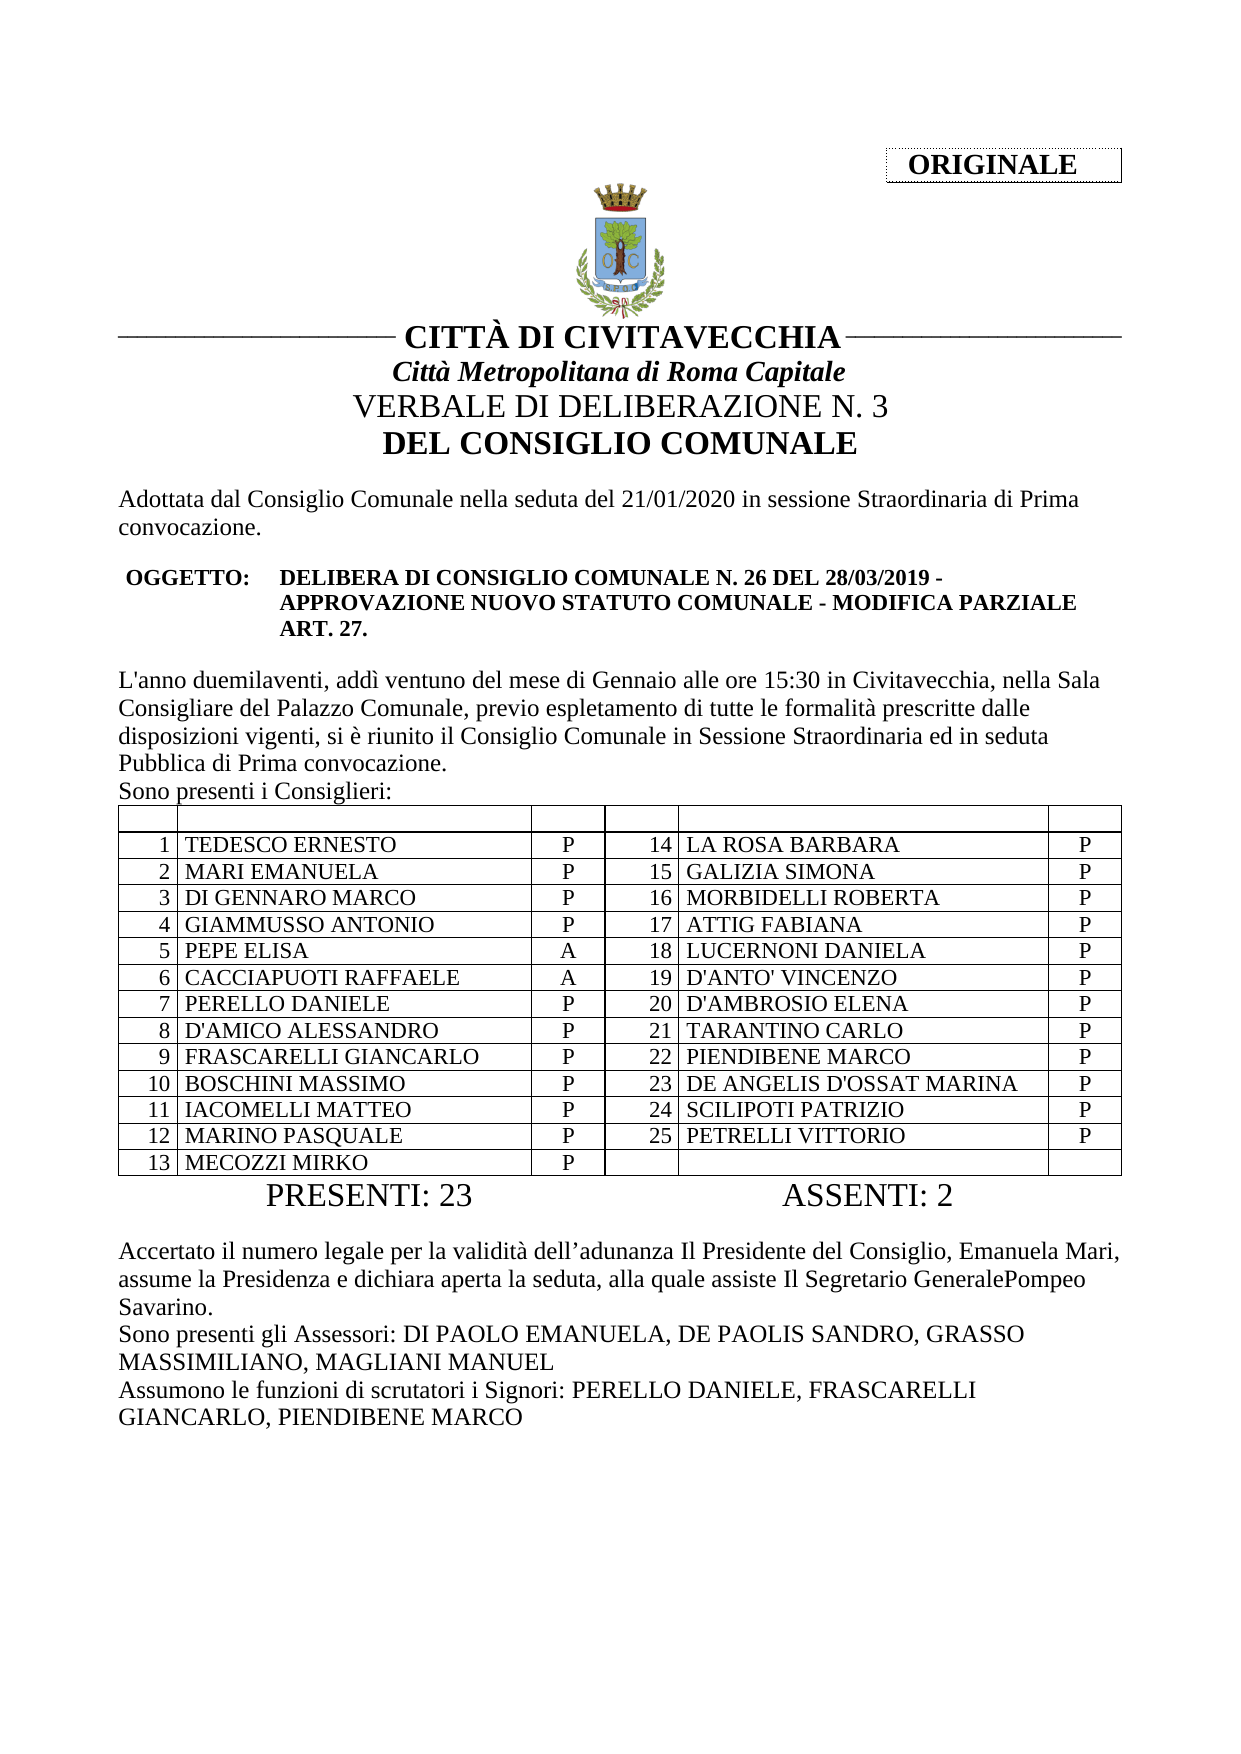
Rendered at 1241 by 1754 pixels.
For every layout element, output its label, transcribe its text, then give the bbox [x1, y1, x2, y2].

table_cell P [1049, 912, 1121, 937]
table_cell PERELLO DANIELE [178, 991, 531, 1017]
table_cell P [1049, 991, 1121, 1017]
text L'anno duemilaventi, addì ventuno del mese di Gennaio alle ore 15:30 in Civitavecchia, nella Sala Consigliare del Palazzo Comunale, previo espletamento di tutte le formalità prescritte dalle disposizioni vigenti, si è riunito il Consiglio Comunale in Sessione Straordinaria ed in seduta Pubblica di Prima convocazione. [118, 666, 1122, 777]
table_cell 12 [119, 1124, 177, 1149]
table_cell 23 [606, 1071, 678, 1096]
table_cell A [532, 938, 604, 964]
table_cell TEDESCO ERNESTO [178, 833, 531, 858]
table_cell P [1049, 1044, 1121, 1069]
table_cell 22 [606, 1044, 678, 1069]
table_cell 8 [119, 1018, 177, 1043]
table_cell P [532, 885, 604, 911]
table_cell IACOMELLI MATTEO [178, 1097, 531, 1122]
table_cell 11 [119, 1097, 177, 1122]
table_cell P [1049, 965, 1121, 990]
table_cell P [1049, 885, 1121, 911]
table_cell 15 [606, 859, 678, 884]
table_header [606, 806, 678, 831]
table_header [679, 806, 1048, 831]
table_cell DI GENNARO MARCO [178, 885, 531, 911]
table_cell 21 [606, 1018, 678, 1043]
table_cell P [532, 1071, 604, 1096]
table_cell P [532, 833, 604, 858]
table_header DELIBERA DI CONSIGLIO COMUNALE N. 26 DEL 28/03/2019 - APPROVAZIONE NUOVO STATUTO COMUNALE - MODIFICA PARZIALE ART. 27. [272, 565, 1122, 641]
table_cell MARI EMANUELA [178, 859, 531, 884]
table_cell P [532, 859, 604, 884]
table_cell P [532, 1124, 604, 1149]
text Accertato il numero legale per la validità dell’adunanza Il Presidente del Consiglio, Emanuela Mari, assume la Presidenza e dichiara aperta la seduta, alla quale assiste Il Segretario GeneralePompeo Savarino. [118, 1237, 1122, 1320]
picture [576, 183, 665, 319]
table_cell 6 [119, 965, 177, 990]
table_cell P [532, 991, 604, 1017]
table_cell 19 [606, 965, 678, 990]
table_cell GALIZIA SIMONA [679, 859, 1048, 884]
table_cell P [1049, 859, 1121, 884]
table_cell ATTIG FABIANA [679, 912, 1048, 937]
table_cell 4 [119, 912, 177, 937]
table_cell 16 [606, 885, 678, 911]
table_cell [1049, 1150, 1121, 1175]
table_cell LA ROSA BARBARA [679, 833, 1048, 858]
table_cell BOSCHINI MASSIMO [178, 1071, 531, 1096]
table_cell 3 [119, 885, 177, 911]
table_cell D'ANTO' VINCENZO [679, 965, 1048, 990]
table_cell A [532, 965, 604, 990]
table_cell 10 [119, 1071, 177, 1096]
table_header [119, 806, 177, 831]
table_cell 5 [119, 938, 177, 964]
table_cell P [1049, 938, 1121, 964]
table_header OGGETTO: [118, 565, 272, 641]
table_cell 9 [119, 1044, 177, 1069]
table_cell GIAMMUSSO ANTONIO [178, 912, 531, 937]
table_cell 7 [119, 991, 177, 1017]
table_header [178, 806, 531, 831]
table_cell PETRELLI VITTORIO [679, 1124, 1048, 1149]
text DEL CONSIGLIO COMUNALE [118, 424, 1122, 461]
table_cell 20 [606, 991, 678, 1017]
table_cell D'AMBROSIO ELENA [679, 991, 1048, 1017]
table_header [532, 806, 604, 831]
table_cell 2 [119, 859, 177, 884]
table_cell 13 [119, 1150, 177, 1175]
table_cell 18 [606, 938, 678, 964]
table_cell 14 [606, 833, 678, 858]
text PRESENTI: 23 ASSENTI: 2 [118, 1176, 1122, 1213]
table_cell MECOZZI MIRKO [178, 1150, 531, 1175]
table_cell 1 [119, 833, 177, 858]
table_cell 24 [606, 1097, 678, 1122]
table_cell 17 [606, 912, 678, 937]
table_cell 25 [606, 1124, 678, 1149]
text Adottata dal Consiglio Comunale nella seduta del 21/01/2020 in sessione Straordinaria di Prima convocazione. [118, 485, 1122, 541]
subtitle VERBALE DI DELIBERAZIONE N. 3 [118, 388, 1122, 424]
table_cell SCILIPOTI PATRIZIO [679, 1097, 1048, 1122]
table_cell P [532, 1044, 604, 1069]
table_cell MARINO PASQUALE [178, 1124, 531, 1149]
table_cell P [1049, 1071, 1121, 1096]
table_cell MORBIDELLI ROBERTA [679, 885, 1048, 911]
table_cell TARANTINO CARLO [679, 1018, 1048, 1043]
table_cell CACCIAPUOTI RAFFAELE [178, 965, 531, 990]
table_cell P [1049, 1124, 1121, 1149]
table_cell DE ANGELIS D'OSSAT MARINA [679, 1071, 1048, 1096]
table_cell P [532, 912, 604, 937]
table_cell P [532, 1150, 604, 1175]
table_cell PEPE ELISA [178, 938, 531, 964]
table_cell P [1049, 1097, 1121, 1122]
table_cell [679, 1150, 1048, 1175]
table_header [1049, 806, 1121, 831]
table_cell FRASCARELLI GIANCARLO [178, 1044, 531, 1069]
table_cell D'AMICO ALESSANDRO [178, 1018, 531, 1043]
table_cell P [1049, 1018, 1121, 1043]
text Sono presenti gli Assessori: DI PAOLO EMANUELA, DE PAOLIS SANDRO, GRASSO MASSIMILIANO, MAGLIANI MANUEL [118, 1320, 1122, 1376]
text Sono presenti i Consiglieri: [118, 777, 1122, 805]
table_cell LUCERNONI DANIELA [679, 938, 1048, 964]
table_cell [606, 1150, 678, 1175]
table_cell P [532, 1018, 604, 1043]
table_cell PIENDIBENE MARCO [679, 1044, 1048, 1069]
table_cell P [532, 1097, 604, 1122]
text Assumono le funzioni di scrutatori i Signori: PERELLO DANIELE, FRASCARELLI GIANCARLO, PIENDIBENE MARCO [118, 1376, 1122, 1431]
table_cell P [1049, 833, 1121, 858]
